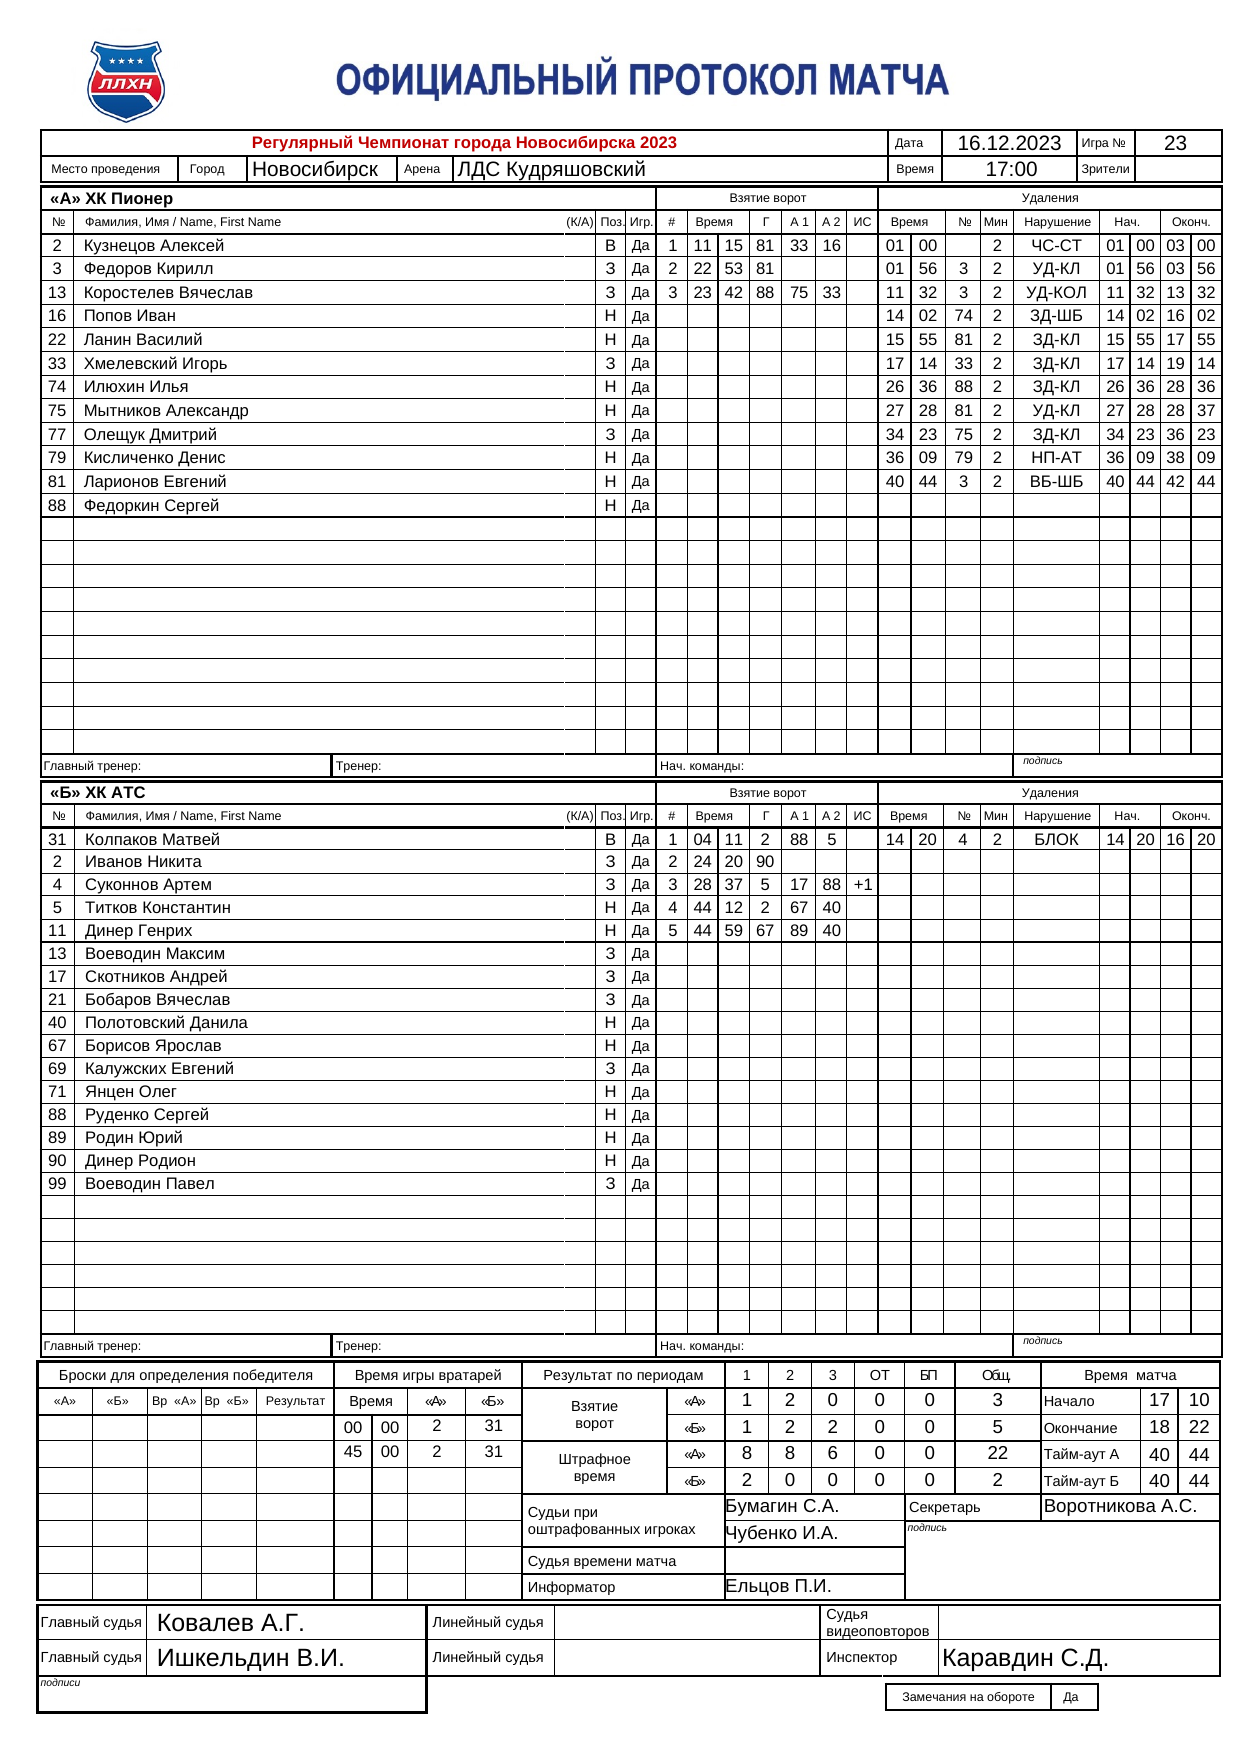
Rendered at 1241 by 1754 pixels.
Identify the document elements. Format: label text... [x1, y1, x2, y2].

table_cell [879, 920, 910, 941]
table_cell [750, 565, 781, 587]
table_cell № [42, 211, 73, 233]
table_cell ЗД-ШБ [1014, 305, 1099, 327]
table_cell [879, 1219, 910, 1241]
table_cell [1192, 896, 1221, 918]
table_cell [1131, 1173, 1160, 1195]
table_cell [782, 612, 815, 634]
table_cell Родин Юрий [75, 1127, 564, 1149]
table_cell [1100, 1058, 1129, 1079]
table_cell 17:00 [943, 157, 1076, 181]
table_cell [626, 1265, 655, 1287]
table_cell 01 [879, 257, 910, 280]
table_cell # [657, 805, 687, 826]
table_cell [626, 1196, 655, 1218]
table_cell 67 [42, 1035, 74, 1057]
table_cell Да [626, 352, 655, 374]
table_cell [847, 588, 877, 611]
table_cell [75, 1265, 564, 1287]
table_cell [1161, 683, 1190, 706]
table_cell Динер Генрих [75, 920, 564, 941]
table_cell 45 [335, 1441, 371, 1467]
table_cell [1014, 1012, 1099, 1033]
table_cell 67 [782, 896, 815, 918]
table_cell Секретарь [906, 1495, 1040, 1520]
table_cell [1192, 1196, 1221, 1218]
table_cell [1100, 1242, 1129, 1264]
table_cell [688, 588, 717, 611]
table_cell [816, 1104, 846, 1126]
table_cell 36 [1131, 376, 1160, 398]
table_cell 20 [719, 850, 749, 872]
table_cell [657, 966, 687, 987]
table_cell [202, 1574, 256, 1599]
table_cell [816, 1265, 846, 1287]
table_cell [1014, 612, 1099, 634]
table_cell [565, 423, 595, 445]
table_cell Время [335, 1389, 407, 1413]
table_cell [912, 896, 943, 918]
table_cell Янцен Олег [75, 1081, 564, 1103]
table_cell 33 [816, 281, 846, 303]
table_cell [879, 1035, 910, 1057]
table_cell [782, 850, 815, 872]
table_cell [1100, 1150, 1129, 1172]
table_cell [596, 1196, 625, 1218]
table_cell [565, 1265, 595, 1287]
table_cell [816, 518, 846, 540]
table_cell [565, 328, 595, 351]
table_cell [39, 1416, 92, 1440]
table_cell ЗД-КЛ [1014, 376, 1099, 398]
table_cell 17 [782, 874, 815, 895]
table_cell «Б» [668, 1415, 724, 1440]
table_cell [1161, 850, 1190, 872]
table_cell Место проведения [42, 157, 177, 181]
table_cell [879, 896, 910, 918]
table_cell [1192, 494, 1221, 516]
table_cell [912, 1104, 943, 1126]
table_cell [750, 470, 781, 493]
table_cell [657, 399, 687, 422]
table_cell Нарушение [1014, 211, 1099, 233]
table_cell 22 [42, 328, 73, 351]
table_cell 5 [42, 896, 74, 918]
table_cell [719, 1058, 749, 1079]
table_cell Игр. [626, 211, 655, 233]
table_cell «Б» [668, 1468, 724, 1493]
table_cell [847, 1127, 877, 1149]
table_cell [981, 1219, 1013, 1241]
table_cell [816, 636, 846, 658]
table_cell [981, 1173, 1013, 1195]
table_cell [1161, 636, 1190, 658]
table_header ОТ [855, 1363, 904, 1387]
table_cell [335, 1547, 371, 1573]
table_cell [202, 1468, 256, 1493]
table_cell [912, 1265, 943, 1287]
table_cell Н [596, 1035, 625, 1057]
table_cell [1100, 707, 1129, 729]
table_cell [750, 399, 781, 422]
table_cell [75, 1242, 564, 1264]
table_cell Главный тренер: [42, 755, 330, 776]
table_cell [847, 1035, 877, 1057]
table_cell [688, 1265, 717, 1287]
table_cell [981, 1058, 1013, 1079]
table_cell [879, 565, 910, 587]
table_cell [879, 494, 910, 516]
table_cell +1 [847, 874, 877, 895]
table_cell [1100, 683, 1129, 706]
table_cell [883, 1677, 1220, 1681]
table_cell 16 [42, 305, 73, 327]
table_cell [93, 1574, 147, 1599]
table_cell [981, 1288, 1013, 1310]
table_cell Суконнов Артем [75, 874, 564, 895]
table_cell [1100, 850, 1129, 872]
table_cell [39, 1441, 92, 1467]
table_cell [657, 989, 687, 1011]
table_cell 4 [944, 829, 980, 849]
table_cell [335, 1494, 371, 1520]
table_cell [750, 376, 781, 398]
table_cell [408, 1521, 465, 1546]
table_cell Арена [398, 157, 452, 181]
table_cell Г [750, 211, 781, 233]
table_cell [1014, 989, 1099, 1011]
table_cell 2 [981, 281, 1013, 303]
table_cell [944, 1127, 980, 1149]
table_cell [847, 730, 877, 753]
table_cell [1161, 1035, 1190, 1057]
table_cell [1014, 1288, 1099, 1310]
table_cell [1100, 612, 1129, 634]
table_cell [879, 1012, 910, 1033]
table_cell 2 [981, 328, 1013, 351]
table_cell 55 [1192, 328, 1221, 351]
table_cell [565, 707, 595, 729]
table_cell [565, 1219, 595, 1241]
table_cell [565, 541, 595, 564]
table_cell [688, 399, 717, 422]
table_cell Кузнецов Алексей [74, 235, 564, 256]
table_cell [912, 1288, 943, 1310]
table_cell [847, 446, 877, 469]
table_cell 04 [688, 829, 717, 849]
table_cell Оконч. [1161, 805, 1221, 826]
table_cell [944, 1265, 980, 1287]
table_cell [782, 518, 815, 540]
table_cell 2 [812, 1415, 854, 1440]
table_cell [1161, 1127, 1190, 1149]
table_cell 4 [42, 874, 74, 895]
table_cell УД-КЛ [1014, 257, 1099, 280]
table_cell [39, 1574, 92, 1599]
table_cell 2 [750, 896, 781, 918]
table_cell [1131, 989, 1160, 1011]
table_cell Н [596, 1104, 625, 1126]
table_cell 16 [1161, 829, 1190, 849]
table_cell Зрители [1078, 157, 1134, 181]
table_cell [1014, 659, 1099, 682]
table_cell [1192, 989, 1221, 1011]
table_cell [1100, 1219, 1129, 1241]
table_cell [257, 1494, 333, 1520]
table_cell [879, 966, 910, 987]
table_cell Да [626, 966, 655, 987]
table_cell [750, 328, 781, 351]
table_cell [719, 305, 749, 327]
table_cell Да [626, 1012, 655, 1033]
table_cell [879, 1104, 910, 1126]
table_cell [688, 1081, 717, 1103]
table_cell [657, 494, 687, 516]
table_cell Да [626, 874, 655, 895]
table_cell [912, 1127, 943, 1149]
table_cell [944, 1035, 980, 1057]
table_cell [750, 943, 781, 964]
table_cell [688, 943, 717, 964]
table_cell З [596, 1173, 625, 1195]
table_cell [1100, 588, 1129, 611]
table_cell 88 [816, 874, 846, 895]
table_cell [816, 966, 846, 987]
table_cell Судья видеоповторов [821, 1606, 938, 1639]
table_cell Федоркин Сергей [74, 494, 564, 516]
table_cell 2 [981, 399, 1013, 422]
table_cell [93, 1494, 147, 1520]
table_cell [944, 896, 980, 918]
table_cell [626, 565, 655, 587]
table_cell [1161, 1196, 1190, 1218]
table_cell Да [626, 494, 655, 516]
table_cell [1192, 565, 1221, 587]
table_cell [912, 943, 943, 964]
table_cell [148, 1574, 201, 1599]
table_cell [782, 1288, 815, 1310]
table_cell [750, 730, 781, 753]
table_cell 1 [726, 1415, 768, 1440]
table_cell [466, 1468, 521, 1493]
table_cell УД-КОЛ [1014, 281, 1099, 303]
table_cell [688, 612, 717, 634]
table_cell [719, 1311, 749, 1333]
table_cell 31 [466, 1416, 521, 1440]
table_cell [981, 565, 1013, 587]
table_cell [981, 1196, 1013, 1218]
table_cell [408, 1574, 465, 1599]
table_cell 2 [42, 235, 73, 256]
table_cell [981, 612, 1013, 634]
table_cell [944, 966, 980, 987]
table_cell [816, 1173, 846, 1195]
table_cell [1161, 541, 1190, 564]
table_cell 42 [719, 281, 749, 303]
table_cell (К/А) [565, 805, 595, 826]
table_cell [688, 1150, 717, 1172]
table_cell [782, 1242, 815, 1264]
table_cell 4 [657, 896, 687, 918]
table_cell [816, 541, 846, 564]
table_cell [1014, 1035, 1099, 1057]
table_cell 3 [956, 1389, 1040, 1413]
table_cell [565, 829, 595, 849]
table_cell [750, 707, 781, 729]
table_cell подпись [1014, 755, 1221, 776]
table_cell Динер Родион [75, 1150, 564, 1172]
table_cell [719, 612, 749, 634]
table_cell [981, 683, 1013, 706]
table_cell [946, 494, 980, 516]
table_cell [1192, 1288, 1221, 1310]
table_cell [1014, 1242, 1099, 1264]
table_cell 40 [42, 1012, 74, 1033]
table_cell Информатор [523, 1575, 724, 1599]
table_cell 20 [1192, 829, 1221, 849]
table_cell З [596, 257, 625, 280]
table_cell [719, 659, 749, 682]
table_cell [879, 636, 910, 658]
table_cell [719, 1012, 749, 1033]
table_cell [1100, 636, 1129, 658]
table_cell 44 [1131, 470, 1160, 493]
table_cell 0 [769, 1468, 811, 1493]
table_cell 2 [981, 470, 1013, 493]
table_cell [1192, 1104, 1221, 1126]
table_cell [596, 659, 625, 682]
table_cell 14 [1192, 352, 1221, 374]
table_cell [1014, 518, 1099, 540]
table_cell [1192, 730, 1221, 753]
table_cell [42, 659, 73, 682]
table_cell 0 [812, 1389, 854, 1413]
table_cell Воеводин Максим [75, 943, 564, 964]
table_cell Скотников Андрей [75, 966, 564, 987]
table_cell [782, 943, 815, 964]
table_cell [657, 1035, 687, 1057]
table_cell Тренер: [333, 1335, 655, 1356]
table_header Время игры вратарей [335, 1363, 521, 1387]
table_cell [565, 896, 595, 918]
table_cell [816, 730, 846, 753]
table_cell [816, 943, 846, 964]
table_cell ИС [847, 211, 877, 233]
table_cell [1131, 874, 1160, 895]
table_cell [1099, 1682, 1220, 1711]
table_cell [657, 305, 687, 327]
table_cell З [596, 966, 625, 987]
table_cell [1014, 494, 1099, 516]
table_header Удаления [879, 783, 1221, 803]
table_cell [912, 966, 943, 987]
table_cell [565, 1311, 595, 1333]
table_cell [1161, 896, 1190, 918]
table_cell Нач. команды: [657, 1335, 1012, 1356]
table_cell [719, 1242, 749, 1264]
table_cell [565, 1150, 595, 1172]
table_cell [719, 989, 749, 1011]
table_cell [1131, 683, 1160, 706]
table_cell 33 [42, 352, 73, 374]
table_cell [816, 1035, 846, 1057]
table_cell [981, 730, 1013, 753]
table_cell 36 [879, 446, 910, 469]
table_cell Ельцов П.И. [726, 1575, 904, 1599]
table_cell [657, 943, 687, 964]
table_cell [1100, 518, 1129, 540]
table_cell [944, 850, 980, 872]
table_cell [335, 1574, 371, 1599]
table_cell 18 [1141, 1415, 1177, 1440]
table_cell [1131, 1104, 1160, 1126]
table_cell Олещук Дмитрий [74, 423, 564, 445]
table_cell [565, 399, 595, 422]
table_header Замечания на обороте [887, 1685, 1050, 1709]
table_cell [944, 1311, 980, 1333]
table_cell [1014, 1127, 1099, 1149]
table_cell 14 [1100, 829, 1129, 849]
table_cell [719, 328, 749, 351]
table_cell [1192, 1219, 1221, 1241]
table_cell [946, 636, 980, 658]
table_cell [816, 399, 846, 422]
table_cell «А» [408, 1389, 465, 1413]
table_cell [565, 352, 595, 374]
table_cell [750, 588, 781, 611]
table_cell [847, 850, 877, 872]
table_cell [816, 565, 846, 587]
table_cell [688, 659, 717, 682]
table_header БП [905, 1363, 954, 1387]
table_cell [202, 1416, 256, 1440]
table_cell [1161, 518, 1190, 540]
table_cell [565, 494, 595, 516]
table_cell [565, 943, 595, 964]
table_cell [1100, 1265, 1129, 1287]
table_cell Да [626, 850, 655, 872]
table_cell [912, 989, 943, 1011]
table_cell 77 [42, 423, 73, 445]
table_cell [1014, 966, 1099, 987]
table_cell [847, 518, 877, 540]
table_cell 81 [946, 328, 980, 351]
table_cell [688, 707, 717, 729]
table_cell 13 [42, 281, 73, 303]
table_cell Н [596, 1150, 625, 1172]
table_cell [719, 399, 749, 422]
table_cell ЗД-КЛ [1014, 423, 1099, 445]
table_cell [879, 518, 910, 540]
table_cell [912, 707, 945, 729]
table_cell [1014, 943, 1099, 964]
table_cell [1131, 612, 1160, 634]
table_cell [657, 1288, 687, 1310]
table_cell [1161, 565, 1190, 587]
table_cell [257, 1547, 333, 1573]
table_cell [750, 636, 781, 658]
table_cell № [946, 211, 980, 233]
table_cell [912, 518, 945, 540]
table_cell [816, 423, 846, 445]
table_cell [74, 518, 564, 540]
table_cell [847, 376, 877, 398]
table_cell [1100, 565, 1129, 587]
table_cell [74, 659, 564, 682]
table_cell [1131, 1081, 1160, 1103]
table_cell [946, 588, 980, 611]
table_cell [657, 1104, 687, 1126]
table_cell Время [889, 157, 941, 181]
table_cell [1100, 1035, 1129, 1057]
table_cell 24 [688, 850, 717, 872]
table_cell [946, 518, 980, 540]
table_cell [657, 518, 687, 540]
table_cell [847, 989, 877, 1011]
table_cell [1161, 1242, 1190, 1264]
table_cell [565, 1242, 595, 1264]
table_cell [1100, 943, 1129, 964]
table_cell [981, 588, 1013, 611]
table_cell [719, 636, 749, 658]
table_cell 00 [1192, 235, 1221, 256]
table_header 16.12.2023 [943, 131, 1076, 155]
table_cell Титков Константин [75, 896, 564, 918]
table_cell [816, 1012, 846, 1033]
table_cell [719, 1173, 749, 1195]
table_cell [816, 707, 846, 729]
table_cell 55 [912, 328, 945, 351]
table_header Удаления [879, 188, 1221, 209]
table_cell 10 [1179, 1389, 1219, 1413]
table_cell [847, 1058, 877, 1079]
table_cell Федоров Кирилл [74, 257, 564, 280]
table_cell [946, 683, 980, 706]
table_cell [750, 683, 781, 706]
table_cell [688, 565, 717, 587]
table_cell [782, 730, 815, 753]
table_cell [1014, 1104, 1099, 1126]
table_cell [688, 541, 717, 564]
table_cell [879, 1173, 910, 1195]
table_cell [782, 328, 815, 351]
table_cell 13 [42, 943, 74, 964]
table_cell [657, 683, 687, 706]
table_cell [750, 1012, 781, 1033]
table_cell [42, 730, 73, 753]
table_cell 2 [657, 257, 687, 280]
table_cell [782, 707, 815, 729]
table_cell [74, 541, 564, 564]
table_cell [93, 1547, 147, 1573]
table_cell 40 [1141, 1468, 1177, 1493]
table_cell [782, 541, 815, 564]
table_cell [1192, 1081, 1221, 1103]
table_cell [1192, 518, 1221, 540]
table_cell Результат [257, 1389, 333, 1413]
table_cell [750, 1035, 781, 1057]
table_cell Новосибирск [248, 157, 396, 181]
table_cell [688, 989, 717, 1011]
table_cell [657, 707, 687, 729]
table_cell 31 [466, 1441, 521, 1467]
table_cell Тренер: [333, 755, 655, 776]
table_cell [596, 707, 625, 729]
table_cell подпись [1014, 1335, 1221, 1356]
table_cell 0 [905, 1442, 954, 1467]
table_cell 44 [912, 470, 945, 493]
table_cell [335, 1521, 371, 1546]
table_cell [565, 659, 595, 682]
table_cell Н [596, 399, 625, 422]
table_cell [816, 612, 846, 634]
table_cell [1161, 966, 1190, 987]
table_cell [1161, 1265, 1190, 1287]
table_cell 0 [855, 1389, 904, 1413]
table_cell 2 [981, 446, 1013, 469]
table_cell З [596, 943, 625, 964]
table_cell [946, 565, 980, 587]
table_cell [1100, 541, 1129, 564]
table_cell Да [626, 920, 655, 941]
table_cell [1100, 1104, 1129, 1126]
table_cell [946, 707, 980, 729]
table_cell [688, 423, 717, 445]
table_cell Руденко Сергей [75, 1104, 564, 1126]
table_cell 15 [1100, 328, 1129, 351]
table_cell [981, 1265, 1013, 1287]
table_cell [148, 1547, 201, 1573]
table_cell [1161, 943, 1190, 964]
table_cell [912, 730, 945, 753]
table_cell [596, 1219, 625, 1241]
table_cell [565, 1104, 595, 1126]
table_cell Да [626, 1081, 655, 1103]
table_cell [879, 1127, 910, 1149]
table_cell [565, 1012, 595, 1033]
table_cell [1014, 896, 1099, 918]
table_cell [782, 1173, 815, 1195]
table_cell 3 [946, 470, 980, 493]
table_cell [565, 446, 595, 469]
table_cell Мытников Александр [74, 399, 564, 422]
table_cell 28 [1161, 376, 1190, 398]
table_cell [565, 1288, 595, 1310]
table_cell З [596, 989, 625, 1011]
table_cell [42, 612, 73, 634]
table_cell [1131, 1219, 1160, 1241]
table_cell 79 [42, 446, 73, 469]
table_cell «Б » [466, 1389, 521, 1413]
table_cell 33 [946, 352, 980, 374]
table_cell [596, 730, 625, 753]
table_cell [74, 636, 564, 658]
table_cell 17 [1141, 1389, 1177, 1413]
table_cell [750, 518, 781, 540]
table_cell [42, 1196, 74, 1218]
table_cell 88 [946, 376, 980, 398]
table_cell 79 [946, 446, 980, 469]
table_cell [626, 541, 655, 564]
table_cell [879, 588, 910, 611]
table_cell [93, 1521, 147, 1546]
table_cell Да [626, 446, 655, 469]
table_cell 37 [1192, 399, 1221, 422]
table_cell [719, 966, 749, 987]
table_cell [1014, 1173, 1099, 1195]
table_cell [596, 1242, 625, 1264]
table_cell [565, 730, 595, 753]
table_cell [688, 1173, 717, 1195]
table_cell Ковалев А.Г. [147, 1606, 425, 1639]
table_cell [1161, 1311, 1190, 1333]
table_cell [816, 1242, 846, 1264]
table_cell З [596, 1058, 625, 1079]
table_cell [657, 1311, 687, 1333]
table_cell [719, 541, 749, 564]
table_cell [1161, 1012, 1190, 1033]
table_cell Да [626, 257, 655, 280]
table_cell [879, 1058, 910, 1079]
table_cell Главный судья [39, 1640, 146, 1675]
table_cell [1131, 1012, 1160, 1033]
table_cell 2 [42, 850, 74, 872]
table_cell Н [596, 896, 625, 918]
table_cell [816, 850, 846, 872]
table_cell [39, 1468, 92, 1493]
table_cell [1192, 1127, 1221, 1149]
table_cell 37 [719, 874, 749, 895]
table_cell [879, 1311, 910, 1333]
table_cell [944, 1150, 980, 1172]
table_cell [719, 588, 749, 611]
table_cell [596, 1311, 625, 1333]
table_cell 23 [912, 423, 945, 445]
table_cell 2 [769, 1389, 811, 1413]
table_cell 15 [719, 235, 749, 256]
table_cell Да [626, 235, 655, 256]
table_cell [944, 1173, 980, 1195]
table_cell [202, 1547, 256, 1573]
table_cell [42, 541, 73, 564]
table_cell [782, 470, 815, 493]
table_cell [1161, 1219, 1190, 1241]
table_cell 13 [1161, 281, 1190, 303]
table_cell [944, 874, 980, 895]
table_cell [847, 1104, 877, 1126]
table_cell [912, 1173, 943, 1195]
table_cell [466, 1574, 521, 1599]
table_cell [596, 1265, 625, 1287]
table_cell [946, 659, 980, 682]
table_cell [750, 1219, 781, 1241]
table_cell [626, 612, 655, 634]
table_cell [981, 1035, 1013, 1057]
table_cell 2 [726, 1468, 768, 1493]
table_cell 3 [946, 257, 980, 280]
table_cell [879, 541, 910, 564]
table_cell УД-КЛ [1014, 399, 1099, 422]
table_cell [719, 446, 749, 469]
table_cell 28 [1161, 399, 1190, 422]
table_cell [1100, 1311, 1129, 1333]
table_cell Да [626, 1173, 655, 1195]
table_cell Да [626, 989, 655, 1011]
table_cell [596, 1288, 625, 1310]
table_cell [750, 989, 781, 1011]
table_cell 32 [1131, 281, 1160, 303]
table_cell [912, 588, 945, 611]
table_cell [657, 612, 687, 634]
table_cell [202, 1494, 256, 1520]
table_cell [42, 1219, 74, 1241]
table_cell [1131, 1242, 1160, 1264]
table_cell [373, 1521, 407, 1546]
table_cell Кисличенко Денис [74, 446, 564, 469]
table_cell [750, 1242, 781, 1264]
table_cell 2 [981, 235, 1013, 256]
table_cell 01 [879, 235, 910, 256]
table_cell [782, 1104, 815, 1126]
table_cell [750, 494, 781, 516]
table_cell [688, 1242, 717, 1264]
table_cell 5 [750, 874, 781, 895]
table_cell [257, 1521, 333, 1546]
table_cell [657, 1150, 687, 1172]
table_cell 2 [981, 305, 1013, 327]
table_cell 2 [408, 1416, 465, 1440]
table_cell [596, 612, 625, 634]
table_cell [847, 612, 877, 634]
table_cell [719, 1104, 749, 1126]
table_cell 17 [1100, 352, 1129, 374]
table_cell [1131, 588, 1160, 611]
table_cell [1014, 1265, 1099, 1287]
table_cell [1192, 1265, 1221, 1287]
table_cell 11 [879, 281, 910, 303]
table_cell [1161, 659, 1190, 682]
table_cell [1161, 494, 1190, 516]
table_cell [1192, 541, 1221, 564]
table_cell [39, 1547, 92, 1573]
table_cell [1161, 1104, 1190, 1126]
table_cell 44 [1179, 1468, 1219, 1493]
table_cell [981, 541, 1013, 564]
table_cell [1192, 659, 1221, 682]
table_cell [1192, 1173, 1221, 1195]
table_cell 88 [42, 494, 73, 516]
table_cell [847, 541, 877, 564]
table_cell [816, 376, 846, 398]
table_cell [944, 1104, 980, 1126]
table_cell [912, 541, 945, 564]
table_cell [981, 850, 1013, 872]
table_cell [565, 1196, 595, 1218]
table_cell Н [596, 328, 625, 351]
table_cell # [657, 211, 687, 233]
table_cell [657, 1127, 687, 1149]
table_cell [688, 636, 717, 658]
table_cell Время [688, 211, 749, 233]
table_cell 21 [42, 989, 74, 1011]
table_cell 20 [1131, 829, 1160, 849]
table_cell [879, 612, 910, 634]
table_cell [782, 423, 815, 445]
table_cell [74, 612, 564, 634]
table_cell 11 [1100, 281, 1129, 303]
table_cell 81 [750, 235, 781, 256]
table_cell 27 [1100, 399, 1129, 422]
table_cell 40 [816, 896, 846, 918]
table_cell 5 [816, 829, 846, 849]
table_cell 8 [769, 1442, 811, 1467]
table_cell [565, 376, 595, 398]
table_header 3 [812, 1363, 854, 1387]
table_cell 0 [905, 1389, 954, 1413]
table_cell Да [626, 1058, 655, 1079]
table_cell 5 [657, 920, 687, 941]
table_cell [565, 1035, 595, 1057]
table_cell 0 [855, 1442, 904, 1467]
table_cell [1161, 1173, 1190, 1195]
table_cell [944, 1081, 980, 1103]
table_cell 3 [657, 281, 687, 303]
table_cell 59 [719, 920, 749, 941]
table_cell 6 [812, 1442, 854, 1467]
table_cell [981, 920, 1013, 941]
table_cell 88 [782, 829, 815, 849]
table_cell Илюхин Илья [74, 376, 564, 398]
table_cell [1192, 1311, 1221, 1333]
table_cell [688, 328, 717, 351]
table_cell Да [626, 423, 655, 445]
table_cell 14 [1100, 305, 1129, 327]
table_cell 99 [42, 1173, 74, 1195]
table_cell [626, 518, 655, 540]
table_cell [981, 1242, 1013, 1264]
table_cell [847, 1219, 877, 1241]
table_cell [944, 1058, 980, 1079]
table_cell [1014, 683, 1099, 706]
table_cell 31 [42, 829, 74, 849]
table_cell [944, 989, 980, 1011]
table_cell 15 [879, 328, 910, 351]
table_cell [1192, 1058, 1221, 1079]
table_cell [688, 1196, 717, 1218]
table_cell [1131, 850, 1160, 872]
table_cell 16 [1161, 305, 1190, 327]
table_cell [981, 518, 1013, 540]
table_cell [1014, 541, 1099, 564]
table_cell [1014, 850, 1099, 872]
table_cell [688, 1219, 717, 1241]
table_cell [626, 730, 655, 753]
table_cell [688, 966, 717, 987]
table_cell [466, 1521, 521, 1546]
table_cell [847, 235, 877, 256]
table_cell [912, 1012, 943, 1033]
table_cell [657, 636, 687, 658]
table_cell 14 [912, 352, 945, 374]
table_cell [408, 1494, 465, 1520]
table_cell Время [688, 805, 749, 826]
table_cell 75 [946, 423, 980, 445]
table_cell [816, 257, 846, 280]
table_cell [39, 1521, 92, 1546]
table_cell [816, 470, 846, 493]
table_cell [657, 565, 687, 587]
table_cell [816, 588, 846, 611]
table_header 1 [726, 1363, 768, 1387]
table_cell 23 [688, 281, 717, 303]
table_cell [373, 1468, 407, 1493]
table_cell [1161, 588, 1190, 611]
table_cell 2 [981, 376, 1013, 398]
table_cell [93, 1416, 147, 1440]
table_cell [1100, 730, 1129, 753]
table_cell [428, 1677, 882, 1711]
table_cell [816, 328, 846, 351]
table_cell 74 [946, 305, 980, 327]
table_cell [657, 541, 687, 564]
table_cell [1100, 989, 1129, 1011]
table_cell 22 [1179, 1415, 1219, 1440]
table_cell [981, 1311, 1013, 1333]
table_cell [626, 659, 655, 682]
table_cell 56 [912, 257, 945, 280]
table_cell [688, 518, 717, 540]
table_cell 2 [981, 257, 1013, 280]
table_cell [719, 352, 749, 374]
table_cell [74, 565, 564, 587]
table_cell [565, 1081, 595, 1103]
table_cell [847, 1288, 877, 1310]
table_cell [816, 446, 846, 469]
table_cell [42, 1311, 74, 1333]
table_cell [1100, 1196, 1129, 1218]
table_cell Н [596, 305, 625, 327]
table_cell Да [626, 328, 655, 351]
table_cell [1192, 1012, 1221, 1033]
table_cell Штрафное время [523, 1442, 666, 1493]
table_cell Начало [1042, 1389, 1140, 1413]
table_cell Нач. [1100, 805, 1160, 826]
table_cell [1014, 1150, 1099, 1172]
table_cell [657, 352, 687, 374]
table_cell 22 [956, 1442, 1040, 1467]
table_cell [688, 1058, 717, 1079]
table_cell 01 [1100, 235, 1129, 256]
table_cell [782, 257, 815, 280]
table_cell [750, 1288, 781, 1310]
table_cell 09 [912, 446, 945, 469]
table_cell 02 [1131, 305, 1160, 327]
table_cell [657, 1012, 687, 1033]
table_cell [912, 1035, 943, 1057]
table_cell [1014, 730, 1099, 753]
table_cell [1192, 1150, 1221, 1172]
table_cell [782, 446, 815, 469]
table_cell [719, 683, 749, 706]
table_cell [1100, 1288, 1129, 1310]
table_cell [1014, 1058, 1099, 1079]
table_cell [879, 730, 910, 753]
table_cell Да [626, 1127, 655, 1149]
table_cell [1014, 874, 1099, 895]
table_cell 32 [912, 281, 945, 303]
table_cell [1192, 966, 1221, 987]
table_cell [879, 874, 910, 895]
table_cell 02 [1192, 305, 1221, 327]
table_cell [257, 1574, 333, 1599]
table_cell [1161, 730, 1190, 753]
table_header Взятие ворот [657, 783, 877, 803]
table_cell [816, 1311, 846, 1333]
table_cell [816, 1196, 846, 1218]
table_cell Да [626, 1150, 655, 1172]
table_cell [565, 305, 595, 327]
table_cell [816, 659, 846, 682]
table_cell [750, 1104, 781, 1126]
table_cell 16 [816, 235, 846, 256]
table_cell [148, 1521, 201, 1546]
table_cell [202, 1441, 256, 1467]
table_cell [750, 1127, 781, 1149]
table_cell [42, 1242, 74, 1264]
table_cell [816, 1219, 846, 1241]
table_cell [782, 1012, 815, 1033]
table_cell 40 [1141, 1441, 1177, 1467]
table_cell [782, 1058, 815, 1079]
table_cell Да [626, 829, 655, 849]
table_cell [1192, 588, 1221, 611]
table_cell [879, 1242, 910, 1264]
table_cell 34 [879, 423, 910, 445]
table_cell [847, 494, 877, 516]
table_cell [912, 850, 943, 872]
table_cell [1192, 874, 1221, 895]
table_cell 23 [1192, 423, 1221, 445]
table_cell [782, 1196, 815, 1218]
table_cell [565, 989, 595, 1011]
table_cell ЛДС Кудряшовский [454, 157, 887, 181]
table_cell Фамилия, Имя / Name, First Name [74, 211, 565, 233]
table_cell [912, 1058, 943, 1079]
table_cell [565, 850, 595, 872]
table_cell [626, 1311, 655, 1333]
table_cell Ларионов Евгений [74, 470, 564, 493]
table_cell 88 [750, 281, 781, 303]
table_cell [719, 1127, 749, 1149]
table_header 2 [769, 1363, 811, 1387]
table_cell [1192, 1035, 1221, 1057]
table_cell Фамилия, Имя / Name, First Name [75, 805, 565, 826]
table_cell А 1 [782, 805, 815, 826]
table_cell [847, 399, 877, 422]
table_cell [1100, 494, 1129, 516]
table_cell [750, 1196, 781, 1218]
table_cell [912, 1081, 943, 1103]
table_cell [912, 636, 945, 658]
table_cell В [596, 235, 625, 256]
table_cell [657, 1081, 687, 1103]
table_cell [719, 1265, 749, 1287]
table_cell З [596, 352, 625, 374]
table_cell [719, 1081, 749, 1103]
table_cell Нарушение [1014, 805, 1099, 826]
table_cell [408, 1547, 465, 1573]
table_cell [981, 1150, 1013, 1172]
table_cell 0 [905, 1415, 954, 1440]
table_cell 33 [782, 235, 815, 256]
table_cell [657, 470, 687, 493]
table_cell [750, 966, 781, 987]
table_cell [1131, 896, 1160, 918]
table_cell 81 [750, 257, 781, 280]
table_cell [879, 1196, 910, 1218]
table_cell 09 [1192, 446, 1221, 469]
table_cell [944, 1012, 980, 1033]
table_cell [1161, 989, 1190, 1011]
table_cell [981, 966, 1013, 987]
table_cell [373, 1494, 407, 1520]
table_cell [879, 1288, 910, 1310]
table_cell 0 [812, 1468, 854, 1493]
table_cell [688, 494, 717, 516]
table_cell [912, 920, 943, 941]
table_cell 00 [373, 1416, 407, 1440]
table_cell [981, 659, 1013, 682]
table_cell 40 [1100, 470, 1129, 493]
table_cell [879, 1150, 910, 1172]
table_cell [816, 683, 846, 706]
table_cell З [596, 850, 625, 872]
table_cell [1161, 920, 1190, 941]
table_cell [816, 1081, 846, 1103]
table_cell [816, 1150, 846, 1172]
table_cell 00 [912, 235, 945, 256]
table_cell [782, 1265, 815, 1287]
table_cell [946, 541, 980, 564]
table_cell [1014, 920, 1099, 941]
table_cell ЗД-КЛ [1014, 328, 1099, 351]
table_cell [1014, 1196, 1099, 1218]
table_cell 17 [1161, 328, 1190, 351]
table_cell [1131, 541, 1160, 564]
table_cell А 1 [782, 211, 815, 233]
table_cell [944, 1219, 980, 1241]
table_cell [944, 943, 980, 964]
table_cell 56 [1192, 257, 1221, 280]
table_cell [719, 518, 749, 540]
table_cell [1192, 612, 1221, 634]
table_cell [1100, 1127, 1129, 1149]
table_cell [847, 470, 877, 493]
table_cell Взятие ворот [523, 1389, 666, 1440]
table_cell [847, 636, 877, 658]
table_cell [657, 659, 687, 682]
table_cell [626, 707, 655, 729]
table_cell [847, 352, 877, 374]
table_cell 28 [912, 399, 945, 422]
table_cell Попов Иван [74, 305, 564, 327]
table_cell 56 [1131, 257, 1160, 280]
table_cell [912, 565, 945, 587]
table_cell [981, 874, 1013, 895]
table_cell [847, 943, 877, 964]
table_cell [1100, 1173, 1129, 1195]
table_cell [565, 874, 595, 895]
table_cell 0 [855, 1415, 904, 1440]
table_cell Инспектор [821, 1640, 938, 1675]
table_header Взятие ворот [657, 188, 877, 209]
table_cell [1131, 730, 1160, 753]
table_cell 14 [1131, 352, 1160, 374]
table_cell [565, 257, 595, 280]
table_cell 2 [769, 1415, 811, 1440]
table_cell [596, 636, 625, 658]
table_cell [75, 1311, 564, 1333]
table_cell [879, 850, 910, 872]
table_cell [657, 328, 687, 351]
table_cell [373, 1547, 407, 1573]
table_cell [565, 1173, 595, 1195]
table_cell [657, 1242, 687, 1264]
table_cell А 2 [816, 805, 846, 826]
table_cell [1100, 874, 1129, 895]
table_cell [847, 1196, 877, 1218]
table_cell Н [596, 1012, 625, 1033]
table_cell [148, 1494, 201, 1520]
table_cell 2 [981, 829, 1013, 849]
table_cell [719, 1288, 749, 1310]
table_cell 11 [719, 829, 749, 849]
table_cell [847, 565, 877, 587]
table_cell [719, 1196, 749, 1218]
table_cell [719, 565, 749, 587]
table_cell 44 [1179, 1441, 1219, 1467]
table_cell [750, 423, 781, 445]
table_cell 3 [42, 257, 73, 280]
table_cell [565, 636, 595, 658]
table_cell [816, 1288, 846, 1310]
table_cell Да [626, 376, 655, 398]
table_cell [816, 989, 846, 1011]
table_cell [981, 896, 1013, 918]
table_cell [782, 494, 815, 516]
table_cell [1136, 157, 1221, 181]
table_cell [373, 1574, 407, 1599]
table_cell 2 [750, 829, 781, 849]
table_cell [750, 352, 781, 374]
table_cell Мин [981, 211, 1013, 233]
table_cell 5 [956, 1415, 1040, 1440]
table_cell 36 [912, 376, 945, 398]
table_cell 0 [905, 1468, 954, 1493]
table_cell [944, 1196, 980, 1218]
table_cell [847, 1173, 877, 1195]
table_cell 17 [42, 966, 74, 987]
table_cell [688, 1288, 717, 1310]
table_cell [42, 588, 73, 611]
table_cell Время [879, 805, 943, 826]
table_cell Да [626, 1035, 655, 1057]
table_cell «Б» [93, 1389, 147, 1413]
table_cell [912, 1242, 943, 1264]
table_cell [782, 1035, 815, 1057]
table_cell [657, 1265, 687, 1287]
table_cell [847, 257, 877, 280]
table_cell 00 [1131, 235, 1160, 256]
table_cell [879, 943, 910, 964]
table_cell [1131, 1196, 1160, 1218]
table_cell [626, 1219, 655, 1241]
table_cell Коростелев Вячеслав [74, 281, 564, 303]
table_cell [719, 943, 749, 964]
table_cell [626, 588, 655, 611]
table_cell [596, 565, 625, 587]
table_cell [912, 494, 945, 516]
table_cell Да [626, 470, 655, 493]
table_cell Полотовский Данила [75, 1012, 564, 1033]
table_cell БЛОК [1014, 829, 1099, 849]
table_cell [879, 683, 910, 706]
table_cell 3 [946, 281, 980, 303]
table_cell [1100, 1012, 1129, 1033]
table_cell [257, 1441, 333, 1467]
table_cell 14 [879, 305, 910, 327]
table_cell [688, 1127, 717, 1149]
table_cell Иванов Никита [75, 850, 564, 872]
table_cell 89 [782, 920, 815, 941]
table_cell [750, 1311, 781, 1333]
table_cell [1014, 1311, 1099, 1333]
table_header «А» ХК Пионер [42, 188, 655, 209]
table_cell Воротникова А.С. [1042, 1495, 1219, 1520]
table_cell [1014, 588, 1099, 611]
table_cell [688, 1012, 717, 1033]
table_cell [750, 541, 781, 564]
table_cell 2 [408, 1441, 465, 1467]
table_cell «А» [39, 1389, 92, 1413]
table_cell «А» [668, 1442, 724, 1467]
table_cell [750, 612, 781, 634]
table_cell Бумагин С.А. [726, 1495, 904, 1520]
table_cell [847, 707, 877, 729]
table_cell [1131, 707, 1160, 729]
table_cell [847, 1081, 877, 1103]
table_cell [981, 1104, 1013, 1126]
table_cell [42, 683, 73, 706]
table_cell А 2 [816, 211, 846, 233]
table_cell [657, 1058, 687, 1079]
table_cell [565, 1058, 595, 1079]
table_cell З [596, 281, 625, 303]
table_cell [981, 636, 1013, 658]
table_cell 89 [42, 1127, 74, 1149]
table_cell [688, 1104, 717, 1126]
table_cell [688, 470, 717, 493]
table_cell 23 [1131, 423, 1160, 445]
table_cell 90 [42, 1150, 74, 1172]
table_cell [688, 376, 717, 398]
table_cell ИС [847, 805, 877, 826]
table_cell 0 [855, 1468, 904, 1493]
table_cell Судья времени матча [523, 1548, 724, 1573]
table_cell [93, 1468, 147, 1493]
table_cell Н [596, 470, 625, 493]
table_cell [816, 305, 846, 327]
table_cell [847, 1150, 877, 1172]
table_cell [946, 612, 980, 634]
table_cell [847, 659, 877, 682]
table_cell Н [596, 494, 625, 516]
table_cell [847, 683, 877, 706]
table_cell [750, 1058, 781, 1079]
table_cell [1014, 1081, 1099, 1103]
table_cell [657, 730, 687, 753]
table_cell [657, 1196, 687, 1218]
table_cell [782, 588, 815, 611]
table_cell [946, 730, 980, 753]
table_cell [1161, 1150, 1190, 1172]
table_cell [946, 235, 980, 256]
table_cell 81 [946, 399, 980, 422]
table_cell [847, 896, 877, 918]
table_cell (К/А) [565, 211, 595, 233]
table_cell [657, 423, 687, 445]
table_cell [879, 989, 910, 1011]
table_cell [1100, 920, 1129, 941]
table_cell [782, 1127, 815, 1149]
table_cell 03 [1161, 235, 1190, 256]
table_cell [626, 636, 655, 658]
table_cell [1192, 707, 1221, 729]
table_cell [565, 966, 595, 987]
table_cell [1131, 943, 1160, 964]
table_cell З [596, 874, 625, 895]
table_cell [1100, 659, 1129, 682]
table_cell 88 [42, 1104, 74, 1126]
table_cell 55 [1131, 328, 1160, 351]
table_cell Н [596, 1081, 625, 1103]
table_cell [75, 1288, 564, 1310]
table_cell [847, 829, 877, 849]
table_cell [912, 1196, 943, 1218]
table_cell Хмелевский Игорь [74, 352, 564, 374]
table_cell [555, 1640, 819, 1675]
table_cell 1 [726, 1389, 768, 1413]
table_header Игра № [1078, 131, 1134, 155]
table_cell ВБ-ШБ [1014, 470, 1099, 493]
table_cell [39, 1494, 92, 1520]
table_cell 00 [373, 1441, 407, 1467]
table_cell НП-АТ [1014, 446, 1099, 469]
table_cell [847, 305, 877, 327]
table_cell [688, 683, 717, 706]
table_cell [912, 659, 945, 682]
table_cell [912, 1219, 943, 1241]
table_cell [257, 1416, 333, 1440]
table_cell В [596, 829, 625, 849]
table_cell Игр. [626, 805, 655, 826]
table_cell [1131, 1035, 1160, 1057]
table_cell [719, 707, 749, 729]
table_cell [596, 588, 625, 611]
table_cell 11 [688, 235, 717, 256]
table_cell [565, 470, 595, 493]
table_cell подпись [906, 1522, 1219, 1599]
table_cell [847, 328, 877, 351]
table_cell [1192, 850, 1221, 872]
table_cell [626, 1242, 655, 1264]
table_cell [1100, 896, 1129, 918]
table_cell [1131, 1150, 1160, 1172]
table_cell [565, 612, 595, 634]
table_cell [1100, 1081, 1129, 1103]
table_cell Нач. [1100, 211, 1160, 233]
table_cell Город [179, 157, 246, 181]
table_cell [912, 612, 945, 634]
table_cell [750, 1150, 781, 1172]
table_cell [1161, 1081, 1190, 1103]
table_cell Да [626, 1104, 655, 1126]
table_cell [782, 1150, 815, 1172]
table_header Дата [889, 131, 941, 155]
table_cell [42, 518, 73, 540]
table_cell Н [596, 376, 625, 398]
table_cell [74, 588, 564, 611]
table_cell [688, 446, 717, 469]
table_cell [816, 1058, 846, 1079]
table_cell [719, 1219, 749, 1241]
table_cell [879, 707, 910, 729]
table_cell [816, 352, 846, 374]
table_cell 26 [1100, 376, 1129, 398]
table_cell 32 [1192, 281, 1221, 303]
table_cell [1161, 612, 1190, 634]
table_cell 12 [719, 896, 749, 918]
table_header Общ. [956, 1363, 1040, 1387]
table_cell 1 [657, 829, 687, 849]
table_cell [719, 1150, 749, 1172]
table_cell 36 [1100, 446, 1129, 469]
table_cell [750, 1265, 781, 1287]
table_cell [847, 1242, 877, 1264]
table_cell 17 [879, 352, 910, 374]
table_cell [782, 565, 815, 587]
table_cell [879, 1081, 910, 1103]
table_cell [202, 1521, 256, 1546]
table_cell Да [626, 896, 655, 918]
table_cell [1100, 966, 1129, 987]
table_cell Да [626, 943, 655, 964]
table_cell [981, 1127, 1013, 1149]
table_cell [565, 920, 595, 941]
table_cell [782, 683, 815, 706]
table_cell Колпаков Матвей [75, 829, 564, 849]
table_cell [912, 683, 945, 706]
table_cell [1131, 1058, 1160, 1079]
table_cell [782, 659, 815, 682]
table_cell № [42, 805, 74, 826]
table_cell [626, 683, 655, 706]
table_header Регулярный Чемпионат города Новосибирска 2023 [42, 131, 887, 155]
table_cell 11 [42, 920, 74, 941]
table_cell [565, 518, 595, 540]
table_cell 40 [816, 920, 846, 941]
table_cell Время [879, 211, 945, 233]
table_cell 2 [657, 850, 687, 872]
table_cell [981, 943, 1013, 964]
table_cell [1014, 707, 1099, 729]
table_cell Чубенко И.А. [726, 1521, 904, 1546]
table_cell [1161, 707, 1190, 729]
table_cell Поз. [596, 805, 625, 826]
table_cell [1192, 636, 1221, 658]
table_cell [719, 470, 749, 493]
table_cell [912, 1150, 943, 1172]
table_cell 36 [1161, 423, 1190, 445]
table_cell [74, 683, 564, 706]
table_cell [466, 1547, 521, 1573]
table_cell 27 [879, 399, 910, 422]
table_cell Линейный судья [428, 1606, 554, 1639]
table_cell Тайм-аут Б [1042, 1468, 1140, 1493]
table_cell Борисов Ярослав [75, 1035, 564, 1057]
table_cell Каравдин С.Д. [939, 1640, 1219, 1675]
table_cell Тайм-аут А [1042, 1441, 1140, 1467]
table_cell [335, 1468, 371, 1493]
table_cell 02 [912, 305, 945, 327]
table_cell [912, 1311, 943, 1333]
table_cell 38 [1161, 446, 1190, 469]
table_cell [1192, 683, 1221, 706]
table_cell [1131, 1288, 1160, 1310]
table_cell Оконч. [1161, 211, 1221, 233]
table_cell 53 [719, 257, 749, 280]
table_cell [565, 683, 595, 706]
table_cell 44 [688, 920, 717, 941]
table_cell [847, 423, 877, 445]
table_cell [981, 1081, 1013, 1103]
table_cell [944, 1242, 980, 1264]
table_cell [847, 966, 877, 987]
table_cell [1161, 874, 1190, 895]
table_cell [74, 730, 564, 753]
table_cell [782, 989, 815, 1011]
table_cell [782, 966, 815, 987]
table_cell [148, 1441, 201, 1467]
table_cell [1131, 565, 1160, 587]
table_cell [1131, 636, 1160, 658]
table_cell [782, 305, 815, 327]
table_cell ЧС-СТ [1014, 235, 1099, 256]
table_cell [466, 1494, 521, 1520]
table_cell 14 [879, 829, 910, 849]
table_cell [565, 281, 595, 303]
table_cell З [596, 423, 625, 445]
table_cell [657, 446, 687, 469]
table_cell [688, 352, 717, 374]
table_cell 44 [1192, 470, 1221, 493]
table_cell Г [750, 805, 781, 826]
table_cell [1131, 659, 1160, 682]
table_cell [657, 1173, 687, 1195]
table_cell [1014, 1219, 1099, 1241]
table_cell [93, 1441, 147, 1467]
table_cell «А» [668, 1389, 724, 1413]
table_cell [408, 1468, 465, 1493]
table_cell [726, 1548, 904, 1573]
picture [5, 28, 1179, 129]
table_cell [816, 494, 846, 516]
table_cell [782, 399, 815, 422]
table_cell 19 [1161, 352, 1190, 374]
table_cell [944, 920, 980, 941]
table_cell [750, 659, 781, 682]
table_cell [782, 636, 815, 658]
table_cell 28 [688, 874, 717, 895]
table_cell [719, 423, 749, 445]
table_cell [596, 541, 625, 564]
table_cell [42, 1265, 74, 1287]
table_header Броски для определения победителя [39, 1363, 333, 1387]
table_cell [939, 1606, 1219, 1639]
table_cell [719, 730, 749, 753]
table_cell Главный судья [39, 1606, 146, 1639]
table_cell [782, 352, 815, 374]
table_cell [657, 1219, 687, 1241]
table_cell [750, 1173, 781, 1195]
table_cell [912, 874, 943, 895]
table_cell 40 [879, 470, 910, 493]
table_cell [75, 1196, 564, 1218]
table_cell Калужских Евгений [75, 1058, 564, 1079]
table_cell Ланин Василий [74, 328, 564, 351]
table_cell 69 [42, 1058, 74, 1079]
table_cell [148, 1416, 201, 1440]
table_cell [657, 376, 687, 398]
table_cell Нач. команды: [657, 755, 1012, 776]
table_cell Судьи при оштрафованных игроках [523, 1495, 724, 1546]
table_cell [847, 1265, 877, 1287]
table_header Результат по периодам [523, 1363, 724, 1387]
table_cell Воеводин Павел [75, 1173, 564, 1195]
table_cell [688, 730, 717, 753]
table_cell [565, 235, 595, 256]
table_cell [782, 376, 815, 398]
table_cell [1192, 1242, 1221, 1264]
table_cell 3 [657, 874, 687, 895]
table_cell [257, 1468, 333, 1493]
table_cell 42 [1161, 470, 1190, 493]
table_cell [719, 494, 749, 516]
table_cell [555, 1606, 819, 1639]
table_cell 90 [750, 850, 781, 872]
table_cell Н [596, 446, 625, 469]
table_cell 22 [688, 257, 717, 280]
table_cell [1161, 1288, 1190, 1310]
table_cell № [944, 805, 980, 826]
table_cell [847, 1311, 877, 1333]
table_cell [42, 565, 73, 587]
table_cell 75 [782, 281, 815, 303]
table_cell [1192, 920, 1221, 941]
table_cell [782, 1219, 815, 1241]
table_cell [847, 920, 877, 941]
table_cell 26 [879, 376, 910, 398]
table_cell [719, 376, 749, 398]
table_cell [879, 659, 910, 682]
table_cell [847, 1012, 877, 1033]
table_cell [981, 989, 1013, 1011]
table_cell Бобаров Вячеслав [75, 989, 564, 1011]
table_cell [981, 1012, 1013, 1033]
table_cell Окончание [1042, 1415, 1140, 1440]
table_cell ЗД-КЛ [1014, 352, 1099, 374]
table_cell [1161, 1058, 1190, 1079]
table_cell [657, 588, 687, 611]
table_cell [148, 1468, 201, 1493]
table_cell 67 [750, 920, 781, 941]
table_cell 36 [1192, 376, 1221, 398]
table_cell 81 [42, 470, 73, 493]
table_cell [782, 1081, 815, 1103]
table_cell Поз. [596, 211, 625, 233]
table_cell 44 [688, 896, 717, 918]
table_cell [816, 1127, 846, 1149]
table_cell Вр «А» [148, 1389, 201, 1413]
table_cell [688, 1035, 717, 1057]
table_header Да [1052, 1685, 1097, 1709]
table_cell Линейный судья [428, 1640, 554, 1675]
table_cell 2 [981, 423, 1013, 445]
table_header «Б» ХК АТС [42, 783, 655, 803]
table_cell [1131, 1265, 1160, 1287]
table_cell [847, 281, 877, 303]
table_cell Ишкельдин В.И. [147, 1640, 425, 1675]
table_header 23 [1136, 131, 1221, 155]
table_cell Да [626, 281, 655, 303]
table_cell 8 [726, 1442, 768, 1467]
table_cell [565, 588, 595, 611]
table_cell 20 [912, 829, 943, 849]
table_cell [688, 305, 717, 327]
table_cell [944, 1288, 980, 1310]
table_cell [74, 707, 564, 729]
table_cell [879, 1265, 910, 1287]
table_cell Н [596, 1127, 625, 1149]
table_cell [1131, 1311, 1160, 1333]
table_header Время матча [1042, 1363, 1219, 1387]
table_cell [1131, 966, 1160, 987]
table_cell [782, 1311, 815, 1333]
table_cell [565, 565, 595, 587]
table_cell Мин [981, 805, 1013, 826]
table_cell [1131, 494, 1160, 516]
table_cell Да [626, 305, 655, 327]
table_cell [981, 494, 1013, 516]
table_cell 2 [956, 1468, 1040, 1493]
table_cell [1131, 1127, 1160, 1149]
table_cell 01 [1100, 257, 1129, 280]
table_cell [750, 305, 781, 327]
table_cell [1131, 518, 1160, 540]
table_cell [719, 1035, 749, 1057]
table_cell подписи [39, 1677, 425, 1711]
table_cell 75 [42, 399, 73, 422]
table_cell Да [626, 399, 655, 422]
table_cell 71 [42, 1081, 74, 1103]
table_cell [750, 1081, 781, 1103]
table_cell [1131, 920, 1160, 941]
table_cell 03 [1161, 257, 1190, 280]
table_cell 00 [335, 1416, 371, 1440]
table_cell 28 [1131, 399, 1160, 422]
table_cell [688, 1311, 717, 1333]
table_cell Н [596, 920, 625, 941]
table_cell 34 [1100, 423, 1129, 445]
table_cell [42, 1288, 74, 1310]
table_cell [750, 446, 781, 469]
table_cell [626, 1288, 655, 1310]
table_cell [596, 683, 625, 706]
table_cell [42, 707, 73, 729]
table_cell [565, 1127, 595, 1149]
table_cell 09 [1131, 446, 1160, 469]
table_cell [1014, 636, 1099, 658]
table_cell Вр «Б» [202, 1389, 256, 1413]
table_cell [596, 518, 625, 540]
table_cell [75, 1219, 564, 1241]
table_cell 74 [42, 376, 73, 398]
table_cell 2 [981, 352, 1013, 374]
table_cell [42, 636, 73, 658]
table_cell 1 [657, 235, 687, 256]
table_cell Главный тренер: [42, 1335, 330, 1356]
table_cell [1192, 943, 1221, 964]
table_cell [981, 707, 1013, 729]
table_cell [1014, 565, 1099, 587]
